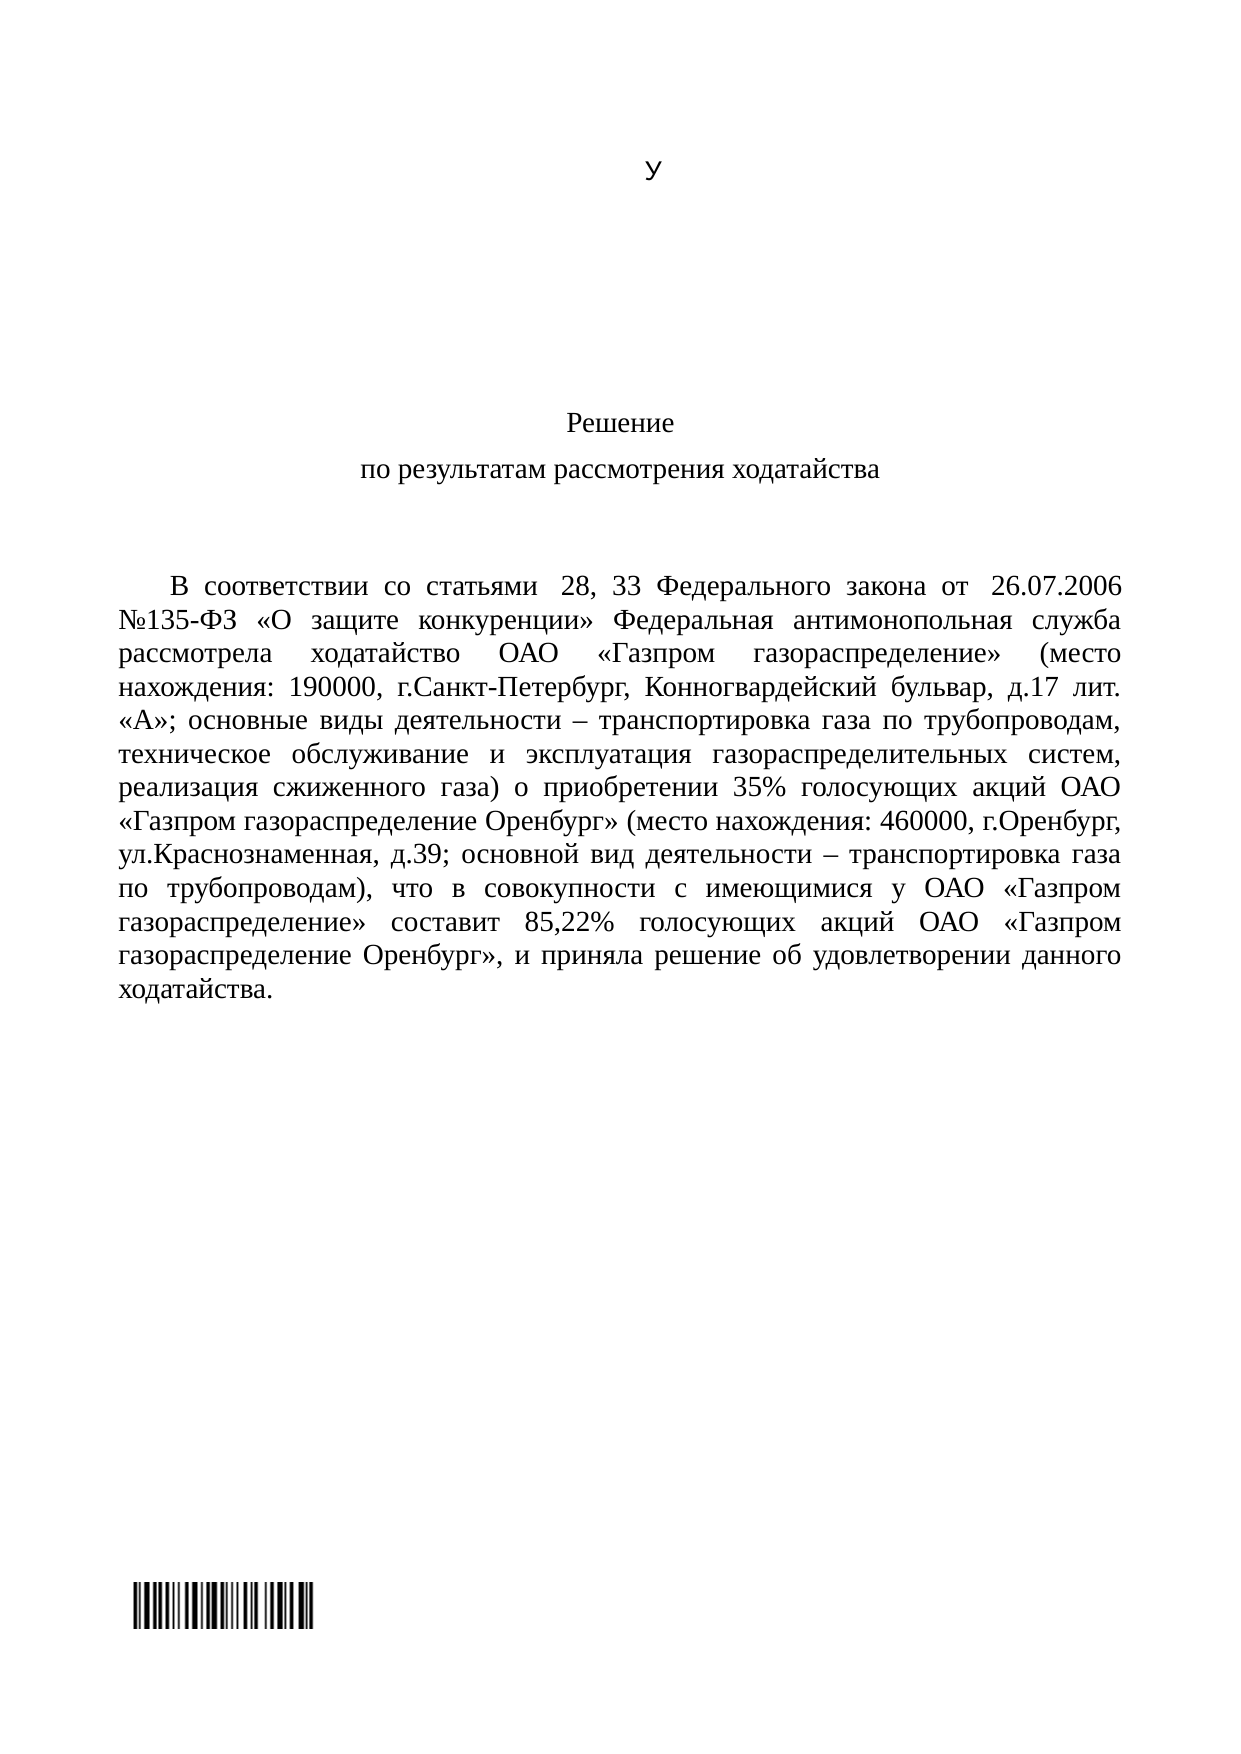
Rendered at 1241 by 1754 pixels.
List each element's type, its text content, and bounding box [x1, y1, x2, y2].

text В соответствии со статьями 28, 33 Федерального закона от 26.07.2006 №135-ФЗ «О защите конкуренции» Федеральная антимонопольная служба рассмотрела ходатайство ОАО «Газпром газораспределение» (место нахождения: 190000, г.Санкт-Петербург, Конногвардейский бульвар, д.17 лит. «А»; основные виды деятельности – транспортировка газа по трубопроводам, техническое обслуживание и эксплуатация газораспределительных систем, реализация сжиженного газа) о приобретении 35% голосующих акций ОАО «Газпром газораспределение Оренбург» (место нахождения: 460000, г.Оренбург, ул.Краснознаменная, д.39; основной вид деятельности – транспортировка газа по трубопроводам), что в совокупности с имеющимися у ОАО «Газпром газораспределение» составит 85,22% голосующих акций ОАО «Газпром газораспределение Оренбург», и приняла решение об удовлетворении данного ходатайства. [118, 568, 1122, 1004]
text У [118, 154, 1122, 186]
text по результатам рассмотрения ходатайства [118, 451, 1122, 485]
text Решение [118, 405, 1122, 439]
picture [118, 1582, 331, 1629]
